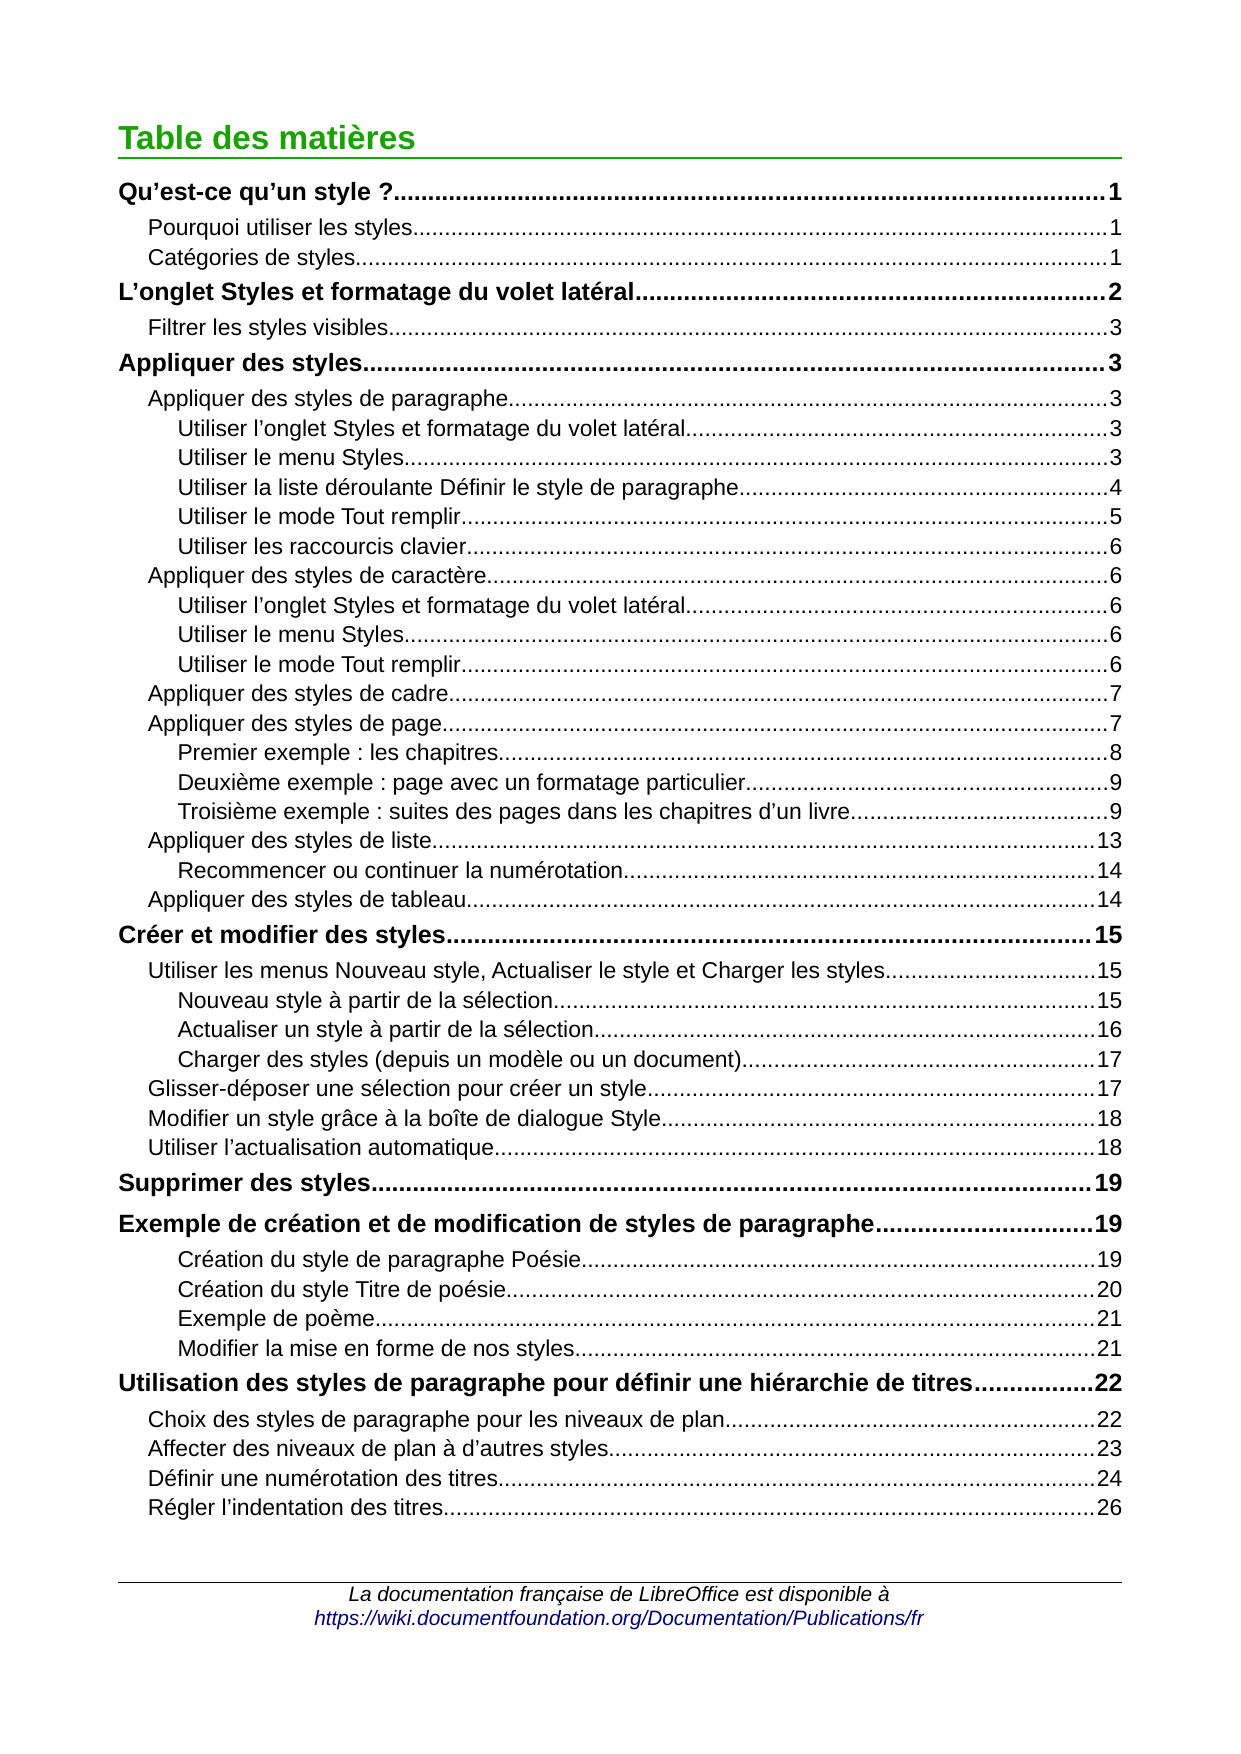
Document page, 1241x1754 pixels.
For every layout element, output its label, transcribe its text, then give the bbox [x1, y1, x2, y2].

text Choix des styles de paragraphe pour les niveaux de plan 22 [148, 1403, 1122, 1433]
text Appliquer des styles de paragraphe 3 [148, 383, 1122, 413]
text Création du style Titre de poésie 20 [177, 1274, 1122, 1303]
text Nouveau style à partir de la sélection 15 [177, 984, 1122, 1014]
text Filtrer les styles visibles 3 [148, 312, 1122, 342]
text Exemple de poème 21 [177, 1303, 1122, 1333]
text Affecter des niveaux de plan à d’autres styles 23 [148, 1433, 1122, 1462]
text Utiliser l’actualisation automatique 18 [148, 1132, 1122, 1161]
text Utiliser la liste déroulante Définir le style de paragraphe 4 [177, 472, 1122, 501]
text Supprimer des styles 19 [118, 1167, 1122, 1197]
text Utiliser les raccourcis clavier 6 [177, 531, 1122, 560]
text Appliquer des styles 3 [118, 348, 1122, 377]
text Charger des styles (depuis un modèle ou un document) 17 [177, 1043, 1122, 1073]
text Modifier la mise en forme de nos styles 21 [177, 1333, 1122, 1362]
text Glisser-déposer une sélection pour créer un style 17 [148, 1073, 1122, 1102]
text Création du style de paragraphe Poésie 19 [177, 1244, 1122, 1274]
text Appliquer des styles de cadre 7 [148, 678, 1122, 707]
text Utilisation des styles de paragraphe pour définir une hiérarchie de titres 22 [118, 1368, 1122, 1397]
text Modifier un style grâce à la boîte de dialogue Style 18 [148, 1102, 1122, 1132]
text Premier exemple : les chapitres 8 [177, 737, 1122, 766]
text Définir une numérotation des titres 24 [148, 1462, 1122, 1492]
text Qu’est-ce qu’un style ? 1 [118, 177, 1122, 206]
text Troisième exemple : suites des pages dans les chapitres d’un livre 9 [177, 796, 1122, 825]
text Actualiser un style à partir de la sélection 16 [177, 1014, 1122, 1043]
text Créer et modifier des styles 15 [118, 920, 1122, 949]
text Deuxième exemple : page avec un formatage particulier 9 [177, 766, 1122, 796]
text Recommencer ou continuer la numérotation 14 [177, 855, 1122, 884]
text Appliquer des styles de liste 13 [148, 825, 1122, 855]
text Utiliser le menu Styles 6 [177, 619, 1122, 648]
subtitle Table des matières [118, 118, 1122, 157]
text Utiliser les menus Nouveau style, Actualiser le style et Charger les styles 15 [148, 955, 1122, 984]
text Exemple de création et de modification de styles de paragraphe 19 [118, 1209, 1122, 1238]
text Régler l’indentation des titres 26 [148, 1492, 1122, 1521]
text Utiliser l’onglet Styles et formatage du volet latéral 6 [177, 589, 1122, 619]
text Utiliser l’onglet Styles et formatage du volet latéral 3 [177, 413, 1122, 442]
text Appliquer des styles de page 7 [148, 707, 1122, 737]
text Appliquer des styles de tableau 14 [148, 884, 1122, 914]
text L’onglet Styles et formatage du volet latéral 2 [118, 277, 1122, 306]
text Utiliser le mode Tout remplir 5 [177, 501, 1122, 531]
text Pourquoi utiliser les styles 1 [148, 212, 1122, 241]
text Utiliser le menu Styles 3 [177, 442, 1122, 472]
text Catégories de styles 1 [148, 241, 1122, 271]
text Appliquer des styles de caractère 6 [148, 560, 1122, 589]
text Utiliser le mode Tout remplir 6 [177, 648, 1122, 678]
